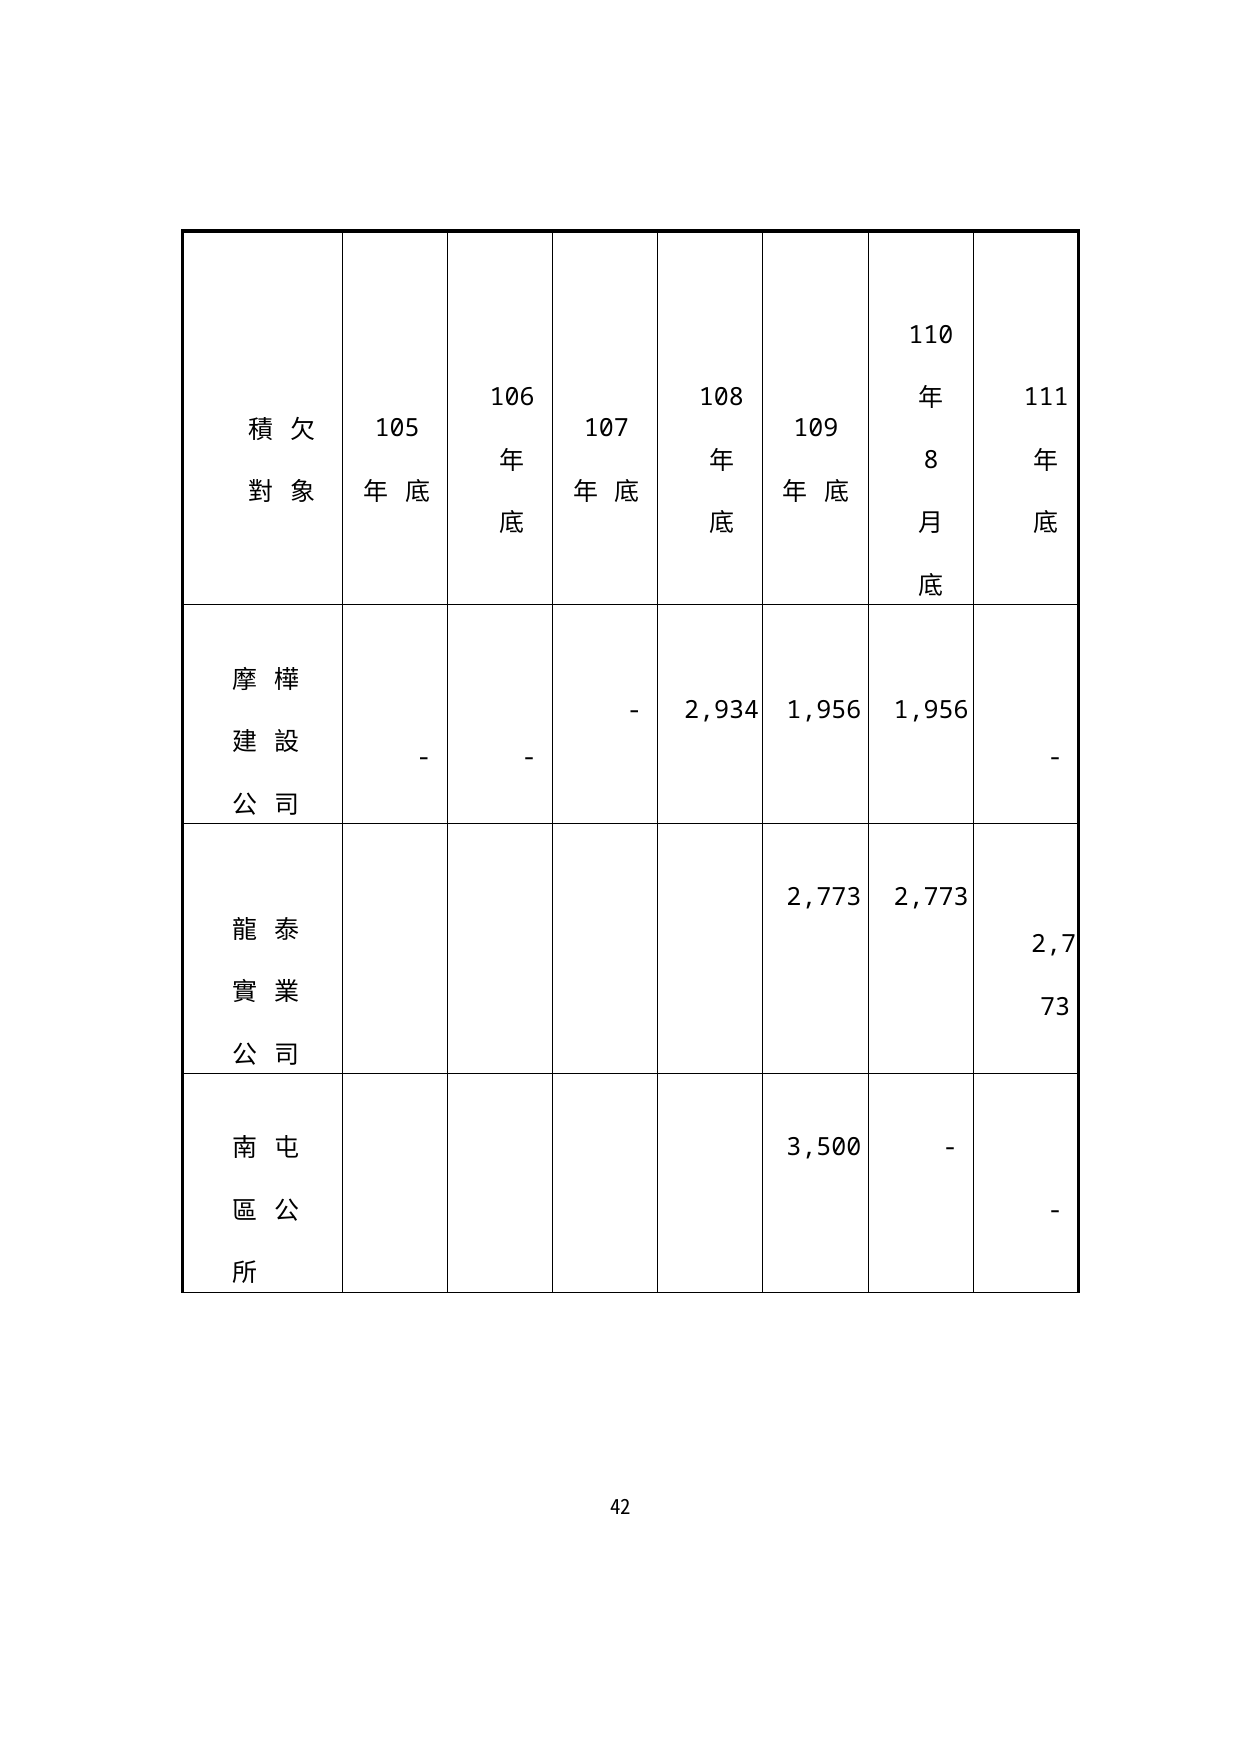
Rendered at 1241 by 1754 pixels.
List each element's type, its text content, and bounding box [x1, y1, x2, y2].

table_header 106年底 [448, 233, 552, 604]
table_cell - [553, 605, 657, 823]
table_cell [448, 1074, 552, 1292]
table_cell 2,934 [658, 605, 762, 823]
table_cell 南屯區公所 [184, 1074, 342, 1292]
table_cell - [974, 605, 1077, 823]
table_cell [553, 1074, 657, 1292]
table_header 105年底 [343, 233, 447, 604]
table_cell [343, 824, 447, 1073]
table_header 107年底 [553, 233, 657, 604]
table_header 積欠對象 [184, 233, 342, 604]
table_cell 龍泰實業公司 [184, 824, 342, 1073]
table_cell - [448, 605, 552, 823]
table_cell [343, 1074, 447, 1292]
table_cell [658, 1074, 762, 1292]
table_cell - [974, 1074, 1077, 1292]
table_cell 1,956 [763, 605, 868, 823]
table_header 109年底 [763, 233, 868, 604]
table_header 110年 8月底 [869, 233, 973, 604]
table_cell 1,956 [869, 605, 973, 823]
table_cell 2,773 [763, 824, 868, 1073]
table_cell [553, 824, 657, 1073]
table_cell [658, 824, 762, 1073]
table_cell 摩樺建設公司 [184, 605, 342, 823]
table_header 111年底 [974, 233, 1077, 604]
table_cell [448, 824, 552, 1073]
table_cell - [343, 605, 447, 823]
table_cell - [869, 1074, 973, 1292]
table_cell 2,773 [974, 824, 1077, 1073]
table_cell 3,500 [763, 1074, 868, 1292]
table_header 108年底 [658, 233, 762, 604]
table_cell 2,773 [869, 824, 973, 1073]
